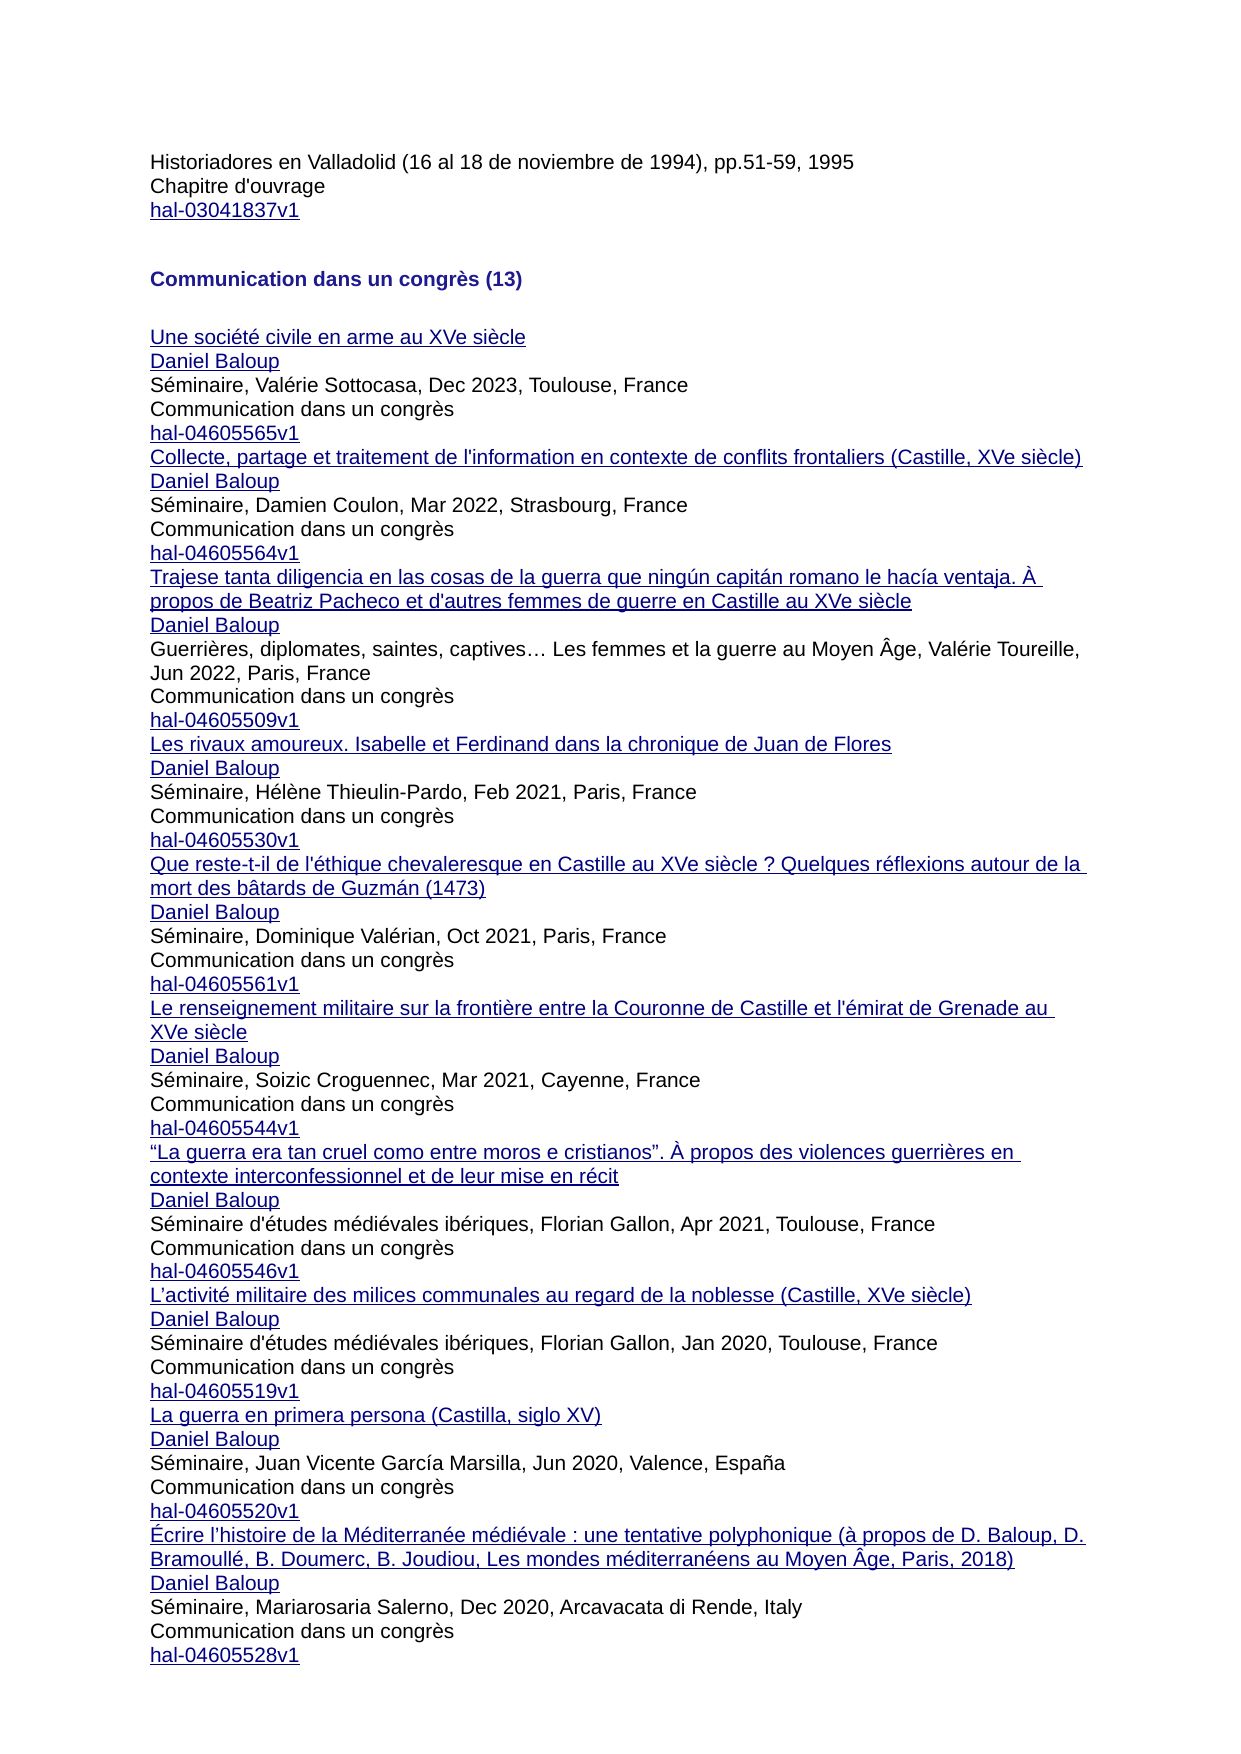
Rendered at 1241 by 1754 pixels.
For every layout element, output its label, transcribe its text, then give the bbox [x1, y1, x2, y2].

table_cell “La guerra era tan cruel como entre moros e cristianos”. À propos des violences guerrières en contexte interconfessionnel et de leur mise en récit Daniel Baloup Séminaire d'études médiévales ibériques, Florian Gallon, Apr 2021, Toulouse, France Communication dans un congrès hal-04605546v1 [150, 1140, 1090, 1283]
table_cell Que reste-t-il de l'éthique chevaleresque en Castille au XVe siècle ? Quelques réflexions autour de la mort des bâtards de Guzmán (1473) Daniel Baloup Séminaire, Dominique Valérian, Oct 2021, Paris, France Communication dans un congrès hal-04605561v1 [150, 852, 1090, 996]
table_cell Collecte, partage et traitement de l'information en contexte de conflits frontaliers (Castille, XVe siècle) Daniel Baloup Séminaire, Damien Coulon, Mar 2022, Strasbourg, France Communication dans un congrès hal-04605564v1 [150, 445, 1090, 564]
table_cell Trajese tanta diligencia en las cosas de la guerra que ningún capitán romano le hacía ventaja. À propos de Beatriz Pacheco et d'autres femmes de guerre en Castille au XVe siècle Daniel Baloup Guerrières, diplomates, saintes, captives… Les femmes et la guerre au Moyen Âge, Valérie Toureille, Jun 2022, Paris, France Communication dans un congrès hal-04605509v1 [150, 565, 1090, 732]
table_cell L’activité militaire des milices communales au regard de la noblesse (Castille, XVe siècle) Daniel Baloup Séminaire d'études médiévales ibériques, Florian Gallon, Jan 2020, Toulouse, France Communication dans un congrès hal-04605519v1 [150, 1283, 1090, 1403]
subtitle Communication dans un congrès (13) [150, 267, 1090, 291]
table_cell La guerra en primera persona (Castilla, siglo XV) Daniel Baloup Séminaire, Juan Vicente García Marsilla, Jun 2020, Valence, España Communication dans un congrès hal-04605520v1 [150, 1403, 1090, 1523]
table_header Une société civile en arme au XVe siècle Daniel Baloup Séminaire, Valérie Sottocasa, Dec 2023, Toulouse, France Communication dans un congrès hal-04605565v1 [150, 325, 1090, 445]
table_cell Entre le doute et la foi. Attitudes des Castillans face à la prédication médiévale Daniel Baloup Agustín Carreras Zalama. Valladolid, perpectivas históricas. Actas del Primer Encuentro de Jóvenes Historiadores en Valladolid (16 al 18 de noviembre de 1994), pp.51-59, 1995 Chapitre d'ouvrage hal-03041837v1 [150, 150, 1090, 222]
table_cell Les rivaux amoureux. Isabelle et Ferdinand dans la chronique de Juan de Flores Daniel Baloup Séminaire, Hélène Thieulin-Pardo, Feb 2021, Paris, France Communication dans un congrès hal-04605530v1 [150, 732, 1090, 852]
table_cell Écrire l’histoire de la Méditerranée médiévale : une tentative polyphonique (à propos de D. Baloup, D. Bramoullé, B. Doumerc, B. Joudiou, Les mondes méditerranéens au Moyen Âge, Paris, 2018) Daniel Baloup Séminaire, Mariarosaria Salerno, Dec 2020, Arcavacata di Rende, Italy Communication dans un congrès hal-04605528v1 [150, 1523, 1090, 1667]
table_cell Le renseignement militaire sur la frontière entre la Couronne de Castille et l'émirat de Grenade au XVe siècle Daniel Baloup Séminaire, Soizic Croguennec, Mar 2021, Cayenne, France Communication dans un congrès hal-04605544v1 [150, 996, 1090, 1139]
